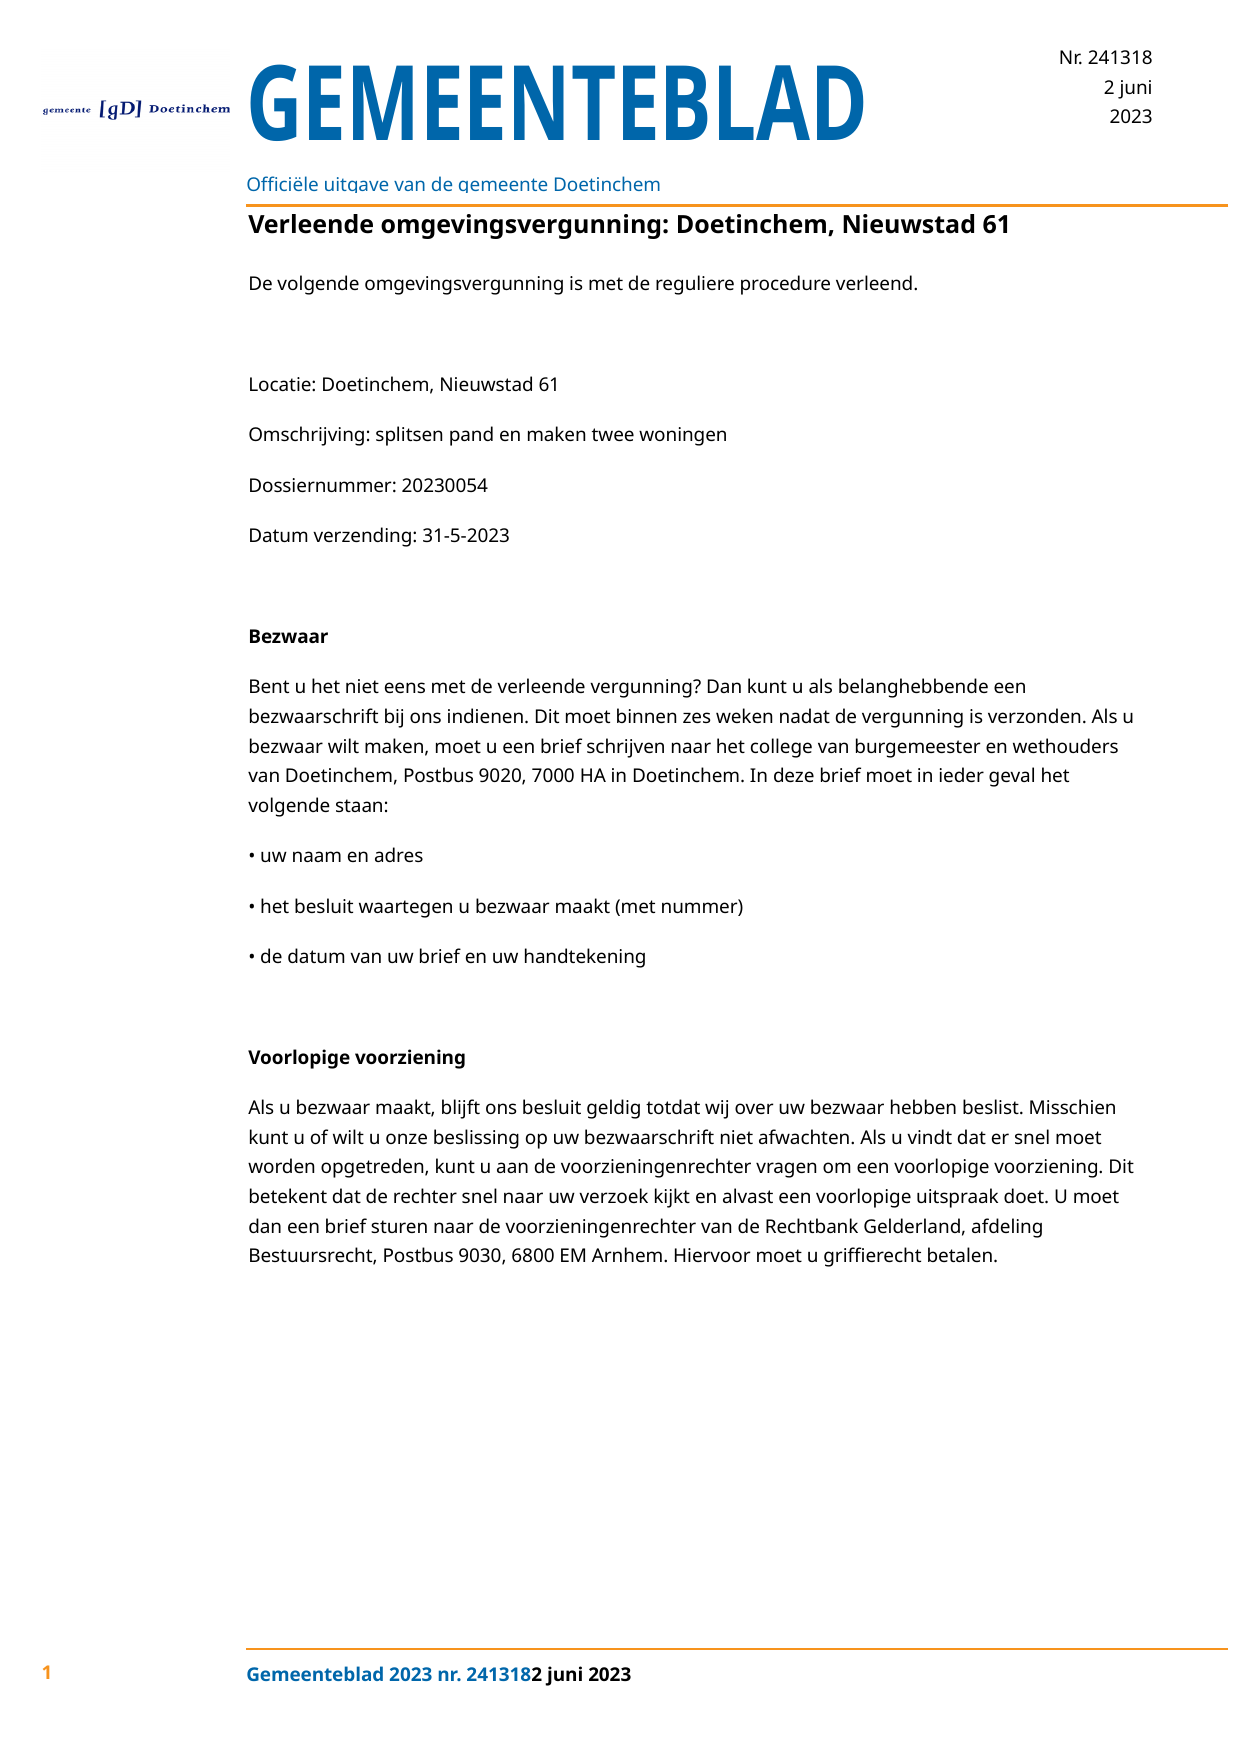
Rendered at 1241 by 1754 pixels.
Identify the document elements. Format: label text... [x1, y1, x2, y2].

text Dossiernummer: 20230054 [248, 472, 1152, 498]
text Als u bezwaar maakt, blijft ons besluit geldig totdat wij over uw bezwaar hebben beslist. Misschien kunt u of wilt u onze beslissing op uw bezwaarschrift niet afwachten. Als u vindt dat er snel moet worden opgetreden, kunt u aan de voorzieningenrechter vragen om een voorlopige voorziening. Dit betekent dat de rechter snel naar uw verzoek kijkt en alvast een voorlopige uitspraak doet. U moet dan een brief sturen naar de voorzieningenrechter van de Rechtbank Gelderland, afdeling Bestuursrecht, Postbus 9030, 6800 EM Arnhem. Hiervoor moet u griffierecht betalen. [248, 1094, 1152, 1268]
text Bezwaar [248, 623, 1152, 649]
text Omschrijving: splitsen pand en maken twee woningen [248, 422, 1152, 447]
text Voorlopige voorziening [248, 1044, 1152, 1070]
text • de datum van uw brief en uw handtekening [248, 943, 1152, 969]
picture [41, 47, 231, 172]
text Bent u het niet eens met de verleende vergunning? Dan kunt u als belanghebbende een bezwaarschrift bij ons indienen. Dit moet binnen zes weken nadat de vergunning is verzonden. Als u bezwaar wilt maken, moet u een brief schrijven naar het college van burgemeester en wethouders van Doetinchem, Postbus 9020, 7000 HA in Doetinchem. In deze brief moet in ieder geval het volgende staan: [248, 674, 1152, 818]
text Datum verzending: 31-5-2023 [248, 522, 1152, 548]
text • het besluit waartegen u bezwaar maakt (met nummer) [248, 893, 1152, 918]
text Verleende omgevingsvergunning: Doetinchem, Nieuwstad 61 [248, 207, 1152, 241]
text • uw naam en adres [248, 842, 1152, 868]
text Locatie: Doetinchem, Nieuwstad 61 [248, 371, 1152, 397]
text De volgende omgevingsvergunning is met de reguliere procedure verleend. [248, 270, 1152, 296]
